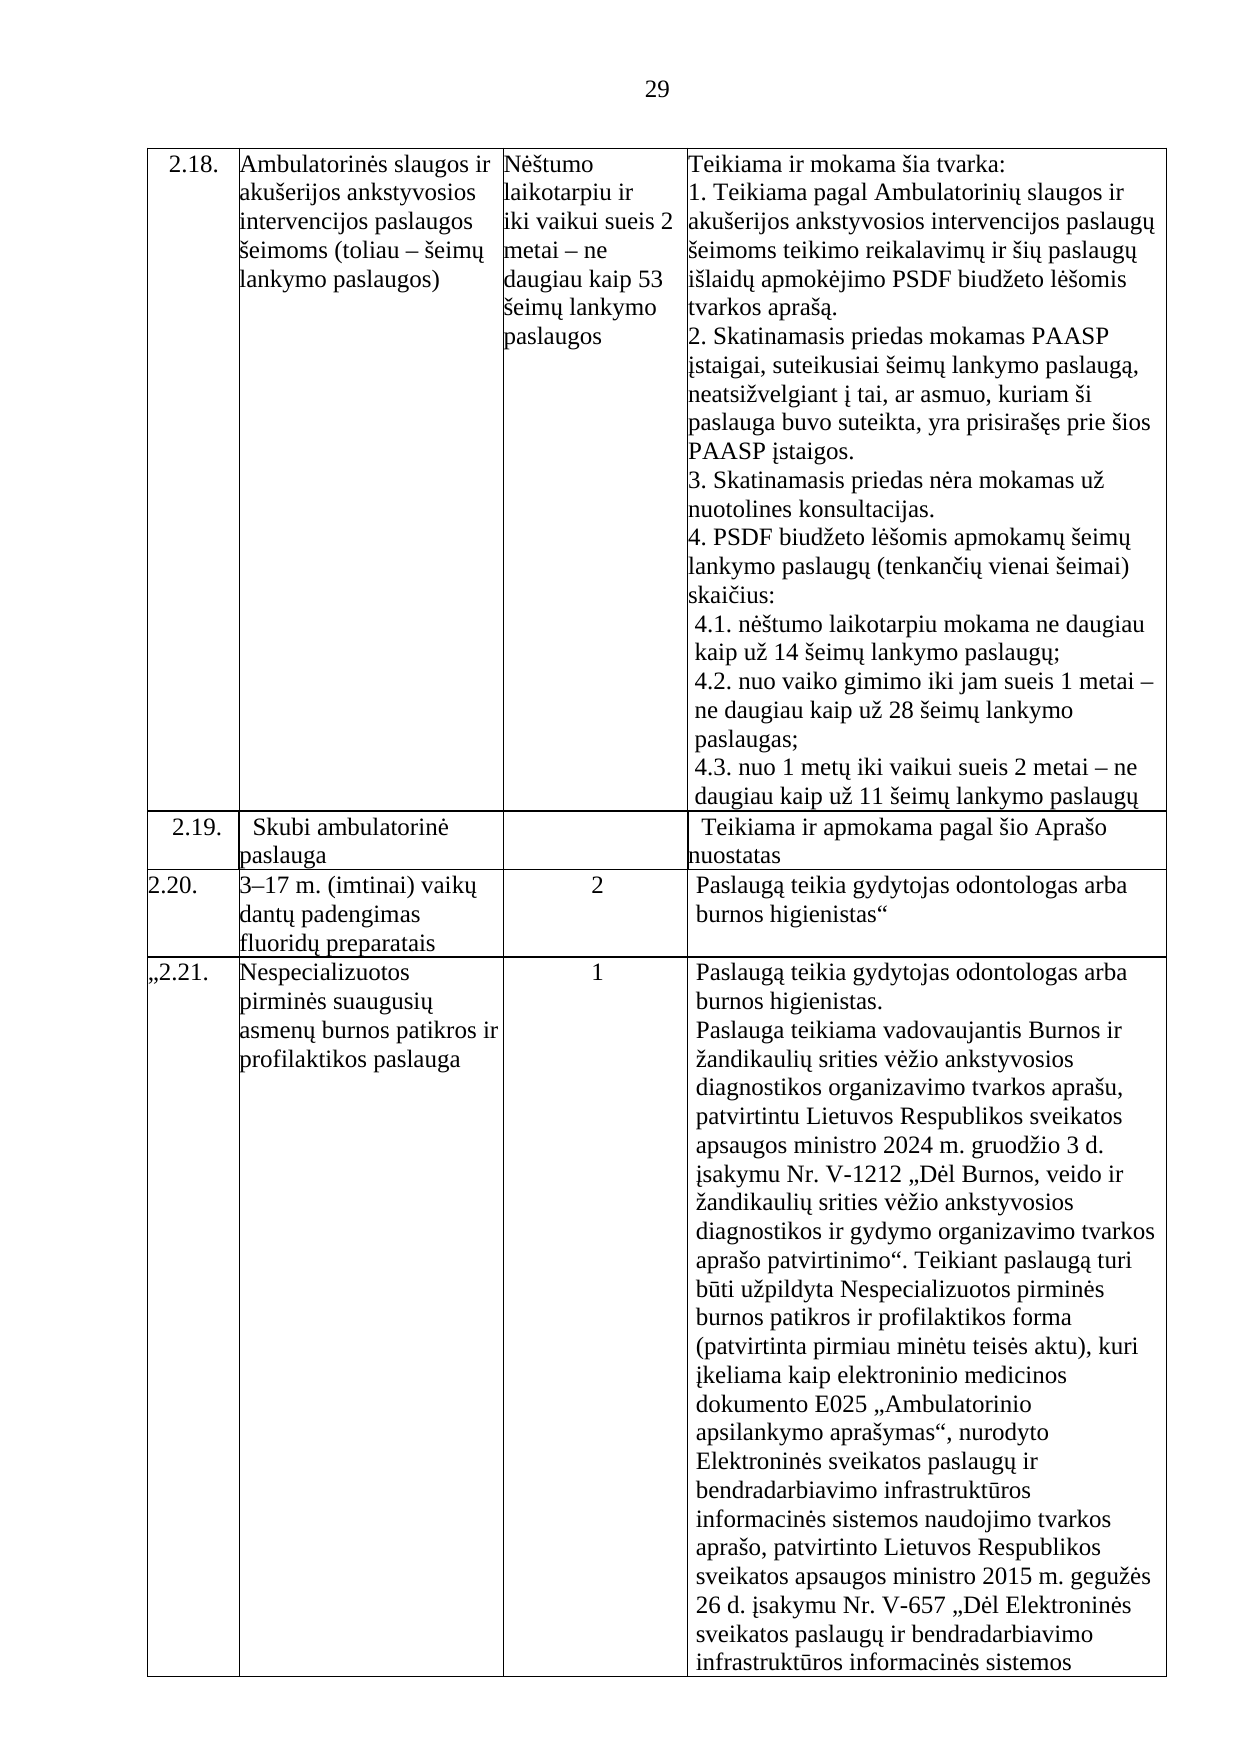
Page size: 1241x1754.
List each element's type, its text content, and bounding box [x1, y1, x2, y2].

table_cell „2.21. [148, 958, 239, 1676]
table_cell [504, 812, 687, 869]
table_cell Skubi ambulatorinė paslauga [240, 812, 503, 869]
table_cell Nespecializuotos pirminės suaugusių asmenų burnos patikros ir profilaktikos paslauga [240, 958, 503, 1676]
table_cell Paslaugą teikia gydytojas odontologas arba burnos higienistas“ [688, 870, 1166, 956]
table_cell Paslaugą teikia gydytojas odontologas arba burnos higienistas. Paslauga teikiama vadovaujantis Burnos ir žandikaulių srities vėžio ankstyvosios diagnostikos organizavimo tvarkos aprašu, patvirtintu Lietuvos Respublikos sveikatos apsaugos ministro 2024 m. gruodžio 3 d. įsakymu Nr. V-1212 „Dėl Burnos, veido ir žandikaulių srities vėžio ankstyvosios diagnostikos ir gydymo organizavimo tvarkos aprašo patvirtinimo“. Teikiant paslaugą turi būti užpildyta Nespecializuotos pirminės burnos patikros ir profilaktikos forma (patvirtinta pirmiau minėtu teisės aktu), kuri įkeliama kaip elektroninio medicinos dokumento E025 „Ambulatorinio apsilankymo aprašymas“, nurodyto Elektroninės sveikatos paslaugų ir bendradarbiavimo infrastruktūros informacinės sistemos naudojimo tvarkos aprašo, patvirtinto Lietuvos Respublikos sveikatos apsaugos ministro 2015 m. gegužės 26 d. įsakymu Nr. V-657 „Dėl Elektroninės sveikatos paslaugų ir bendradarbiavimo infrastruktūros informacinės sistemos [688, 958, 1166, 1676]
table_cell Teikiama ir apmokama pagal šio Aprašo nuostatas [689, 812, 1166, 869]
table_cell Nėštumo laikotarpiu ir iki vaikui sueis 2 metai – ne daugiau kaip 53 šeimų lankymo paslaugos [504, 149, 687, 810]
table_cell 2 [504, 870, 687, 956]
table_cell 2.19. [148, 812, 238, 869]
table_cell 2.18. [148, 149, 239, 810]
table_cell 3–17 m. (imtinai) vaikų dantų padengimas fluoridų preparatais [240, 870, 503, 956]
table_cell Ambulatorinės slaugos ir akušerijos ankstyvosios intervencijos paslaugos šeimoms (toliau – šeimų lankymo paslaugos) [240, 149, 503, 810]
table_cell 2.20. [148, 870, 239, 956]
table_cell 1 [504, 958, 687, 1676]
table_cell Teikiama ir mokama šia tvarka: 1. Teikiama pagal Ambulatorinių slaugos ir akušerijos ankstyvosios intervencijos paslaugų šeimoms teikimo reikalavimų ir šių paslaugų išlaidų apmokėjimo PSDF biudžeto lėšomis tvarkos aprašą. 2. Skatinamasis priedas mokamas PAASP įstaigai, suteikusiai šeimų lankymo paslaugą, neatsižvelgiant į tai, ar asmuo, kuriam ši paslauga buvo suteikta, yra prisirašęs prie šios PAASP įstaigos. 3. Skatinamasis priedas nėra mokamas už nuotolines konsultacijas. 4. PSDF biudžeto lėšomis apmokamų šeimų lankymo paslaugų (tenkančių vienai šeimai) skaičius: 4.1. nėštumo laikotarpiu mokama ne daugiau kaip už 14 šeimų lankymo paslaugų; 4.2. nuo vaiko gimimo iki jam sueis 1 metai – ne daugiau kaip už 28 šeimų lankymo paslaugas; 4.3. nuo 1 metų iki vaikui sueis 2 metai – ne daugiau kaip už 11 šeimų lankymo paslaugų [688, 149, 1166, 810]
